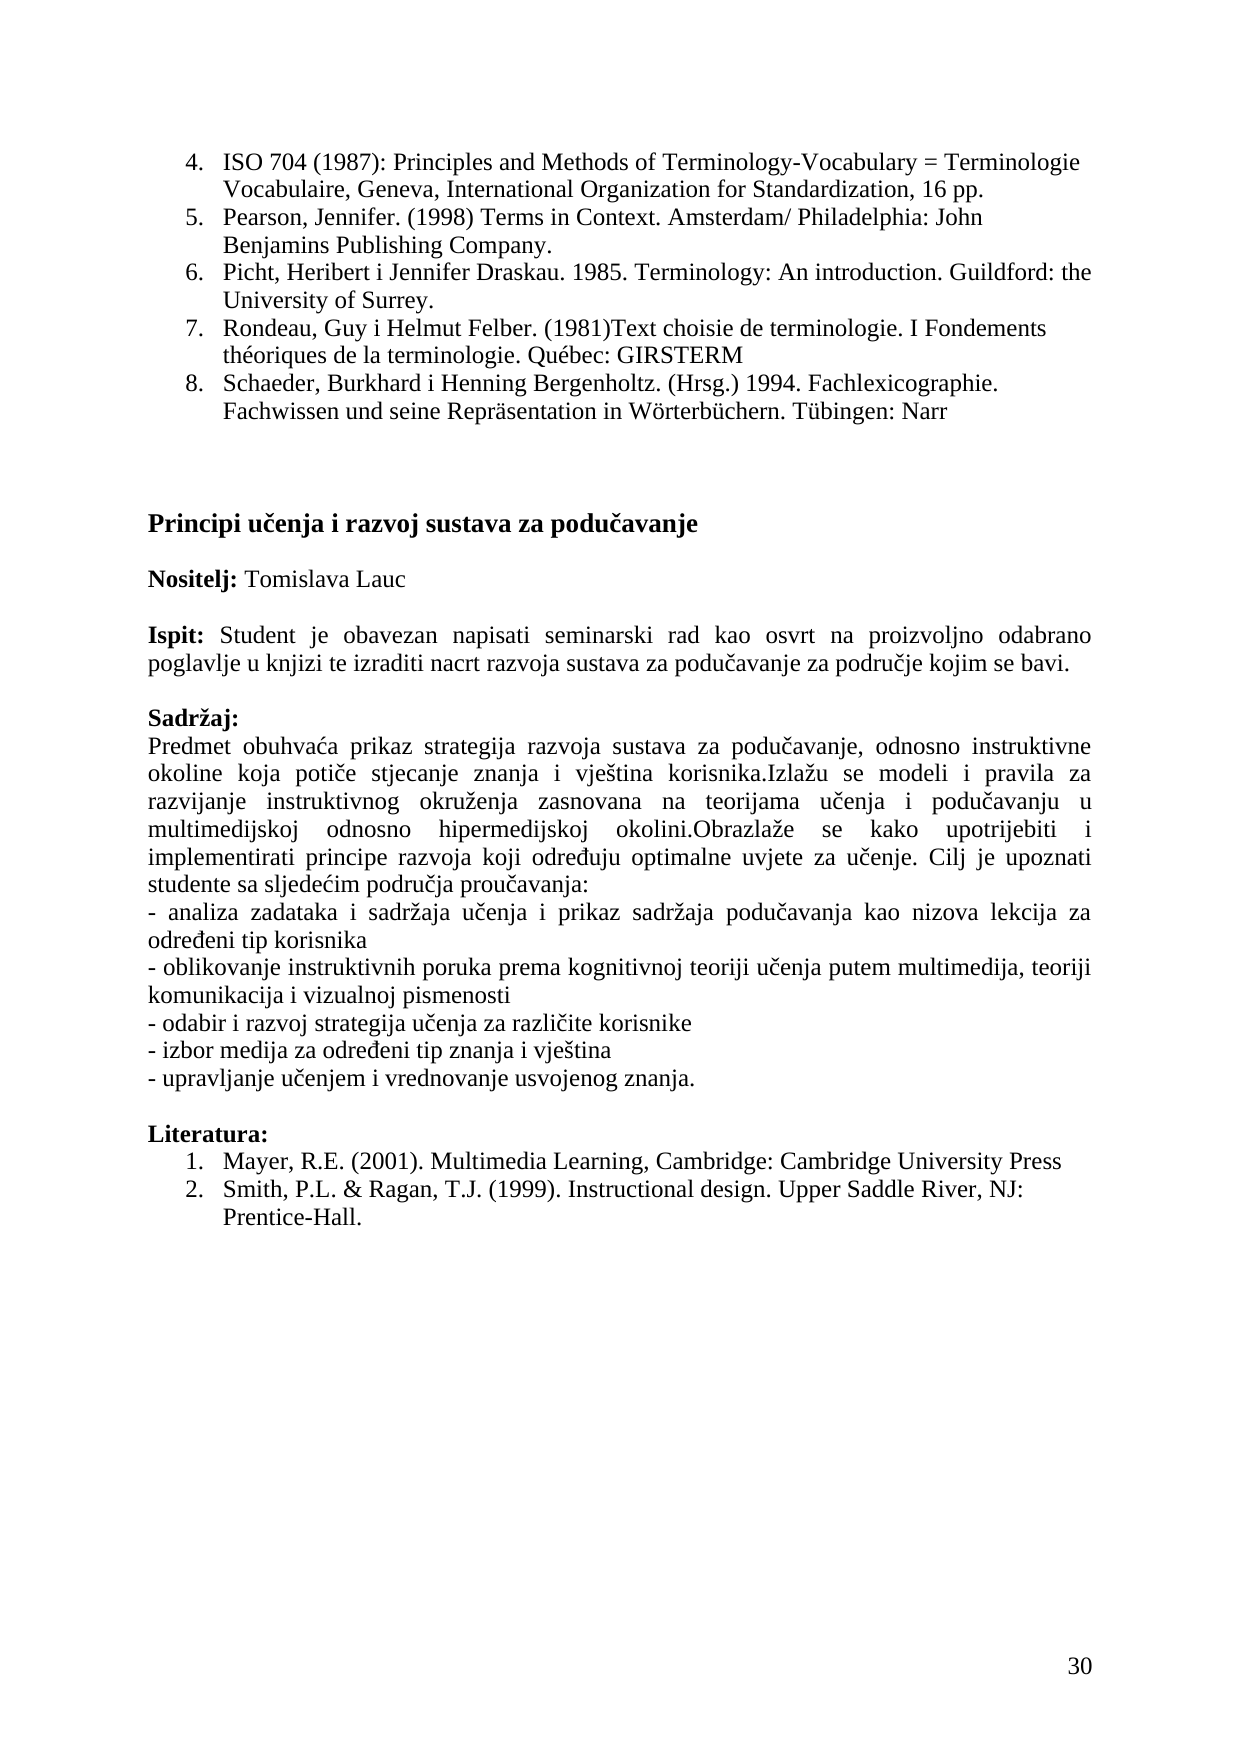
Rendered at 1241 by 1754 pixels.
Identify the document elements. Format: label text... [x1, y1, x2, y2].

text - oblikovanje instruktivnih poruka prema kognitivnoj teoriji učenja putem multimedija, teoriji komunikacija i vizualnoj pismenosti [148, 953, 1092, 1009]
list ISO 704 (1987): Principles and Methods of Terminology-Vocabulary = Terminologie Vocabulaire, Geneva, International Organization for Standardization, 16 pp. [185, 148, 1092, 203]
text Principi učenja i razvoj sustava za podučavanje [148, 508, 1092, 538]
list Schaeder, Burkhard i Henning Bergenholtz. (Hrsg.) 1994. Fachlexicographie. Fachwissen und seine Repräsentation in Wörterbüchern. Tübingen: Narr [185, 369, 1092, 425]
text Predmet obuhvaća prikaz strategija razvoja sustava za podučavanje, odnosno instruktivne okoline koja potiče stjecanje znanja i vještina korisnika.Izlažu se modeli i pravila za razvijanje instruktivnog okruženja zasnovana na teorijama učenja i podučavanju u multimedijskoj odnosno hipermedijskoj okolini.Obrazlaže se kako upotrijebiti i implementirati principe razvoja koji određuju optimalne uvjete za učenje. Cilj je upoznati studente sa sljedećim područja proučavanja: [148, 732, 1092, 898]
list Mayer, R.E. (2001). Multimedia Learning, Cambridge: Cambridge University Press [185, 1147, 1092, 1175]
text Nositelj: Tomislava Lauc [148, 566, 1092, 593]
list Rondeau, Guy i Helmut Felber. (1981)Text choisie de terminologie. I Fondements théoriques de la terminologie. Québec: GIRSTERM [185, 314, 1092, 369]
text Ispit: Student je obavezan napisati seminarski rad kao osvrt na proizvoljno odabrano poglavlje u knjizi te izraditi nacrt razvoja sustava za podučavanje za područje kojim se bavi. [148, 621, 1092, 676]
text Literatura: [148, 1120, 1092, 1147]
list Smith, P.L. & Ragan, T.J. (1999). Instructional design. Upper Saddle River, NJ: Prentice-Hall. [185, 1175, 1092, 1231]
list Pearson, Jennifer. (1998) Terms in Context. Amsterdam/ Philadelphia: John Benjamins Publishing Company. [185, 203, 1092, 258]
list Picht, Heribert i Jennifer Draskau. 1985. Terminology: An introduction. Guildford: the University of Surrey. [185, 258, 1092, 314]
text - izbor medija za određeni tip znanja i vještina [148, 1037, 1092, 1064]
text Sadržaj: [148, 704, 1092, 732]
text - upravljanje učenjem i vrednovanje usvojenog znanja. [148, 1064, 1092, 1092]
text - odabir i razvoj strategija učenja za različite korisnike [148, 1009, 1092, 1037]
text - analiza zadataka i sadržaja učenja i prikaz sadržaja podučavanja kao nizova lekcija za određeni tip korisnika [148, 898, 1092, 953]
